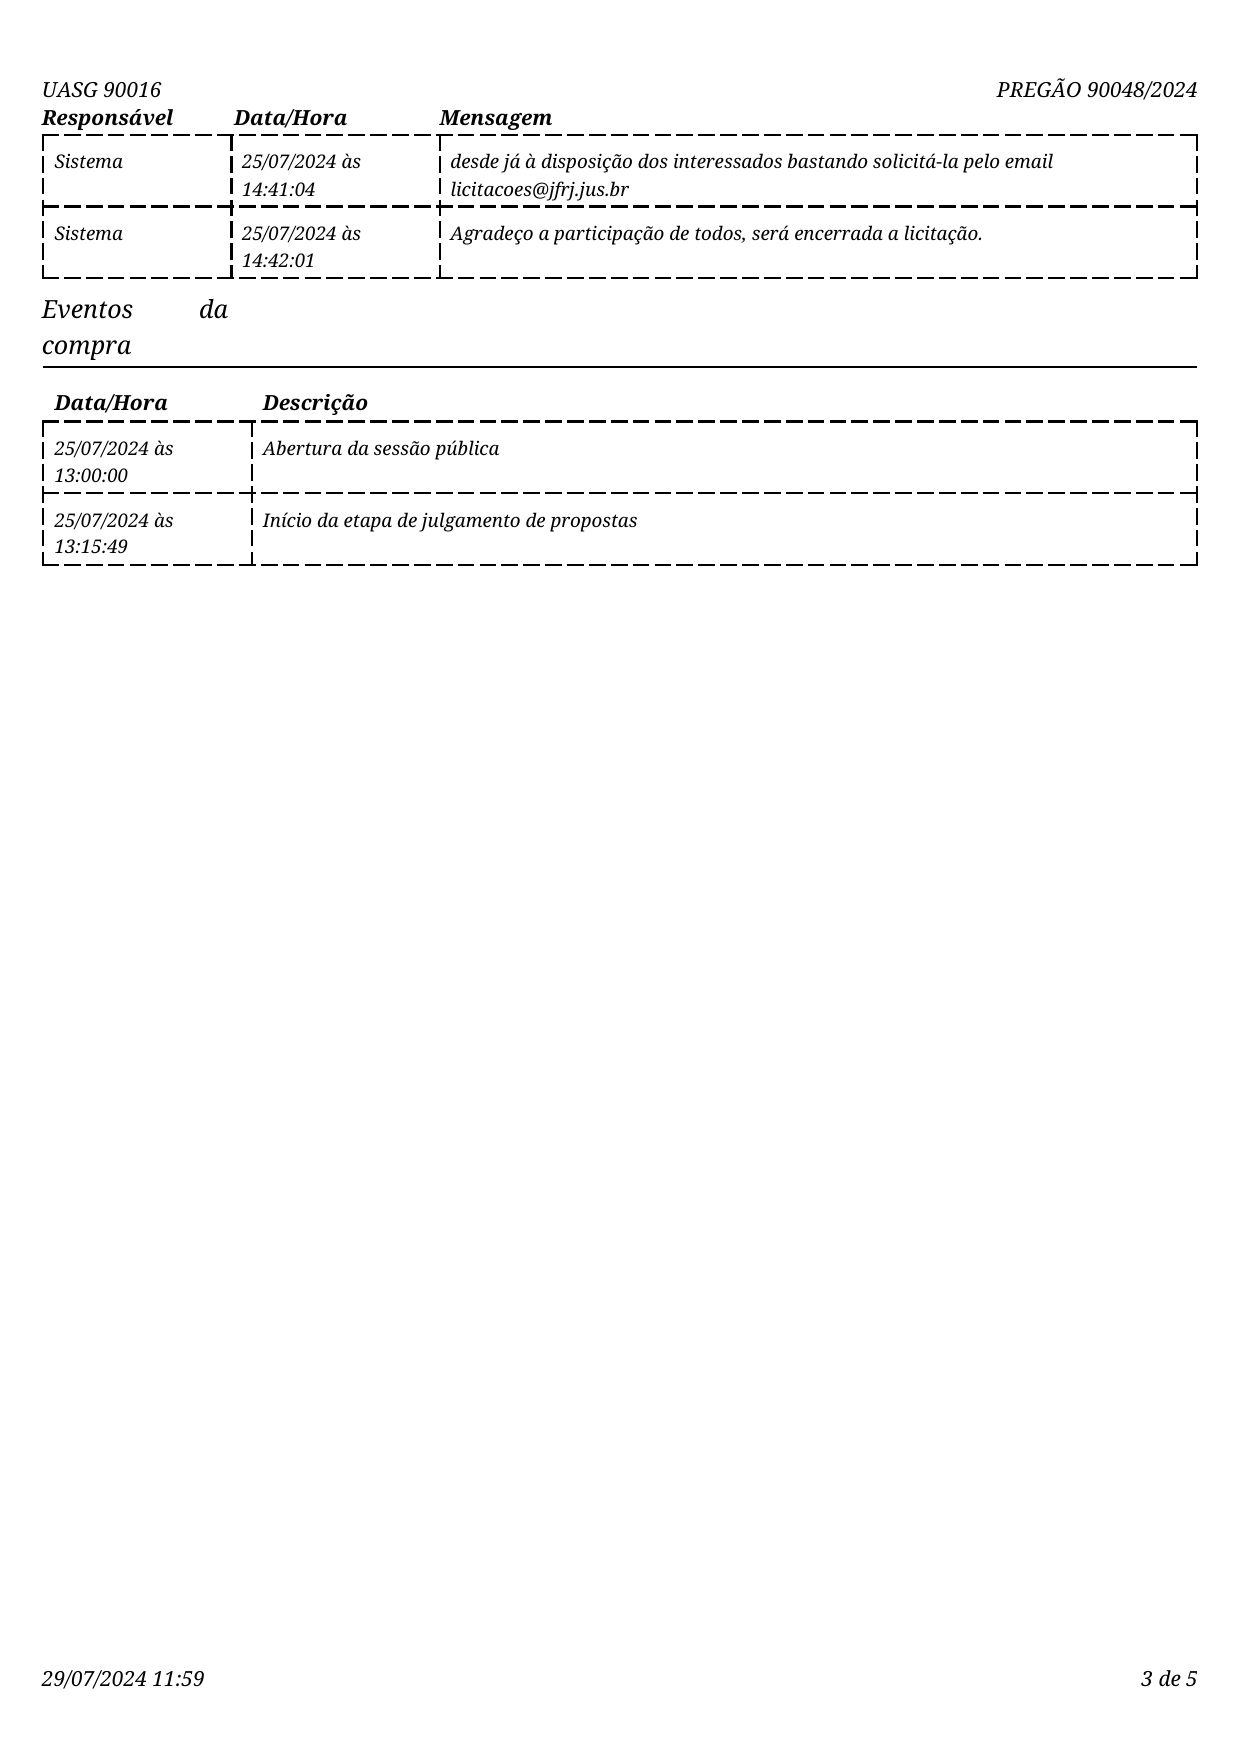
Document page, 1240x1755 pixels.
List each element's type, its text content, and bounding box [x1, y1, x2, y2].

table_header desde já à disposição dos interessados bastando solicitá-la pelo email licitacoes@jfrj.jus.br [440, 134, 1197, 205]
table_cell Descrição [231, 368, 1197, 420]
table_header 25/07/2024 às 14:41:04 [231, 134, 440, 205]
table_cell [231, 420, 252, 492]
table_header Sistema [43, 134, 231, 205]
table_cell 25/07/2024 às 13:00:00 [43, 420, 231, 492]
table_cell [231, 492, 252, 563]
table_cell [231, 277, 1197, 366]
text Responsável Data/Hora Mensagem [42, 103, 1200, 132]
table_cell Data/Hora [43, 368, 231, 420]
table_cell Sistema [43, 205, 231, 277]
table_cell 25/07/2024 às 13:15:49 [43, 492, 231, 563]
table_cell Abertura da sessão pública [252, 420, 1197, 492]
table_cell Eventos da compra [43, 277, 231, 366]
table_cell Início da etapa de julgamento de propostas [252, 492, 1197, 563]
table_cell Agradeço a participação de todos, será encerrada a licitação. [440, 205, 1197, 277]
table_cell 25/07/2024 às 14:42:01 [231, 205, 440, 277]
